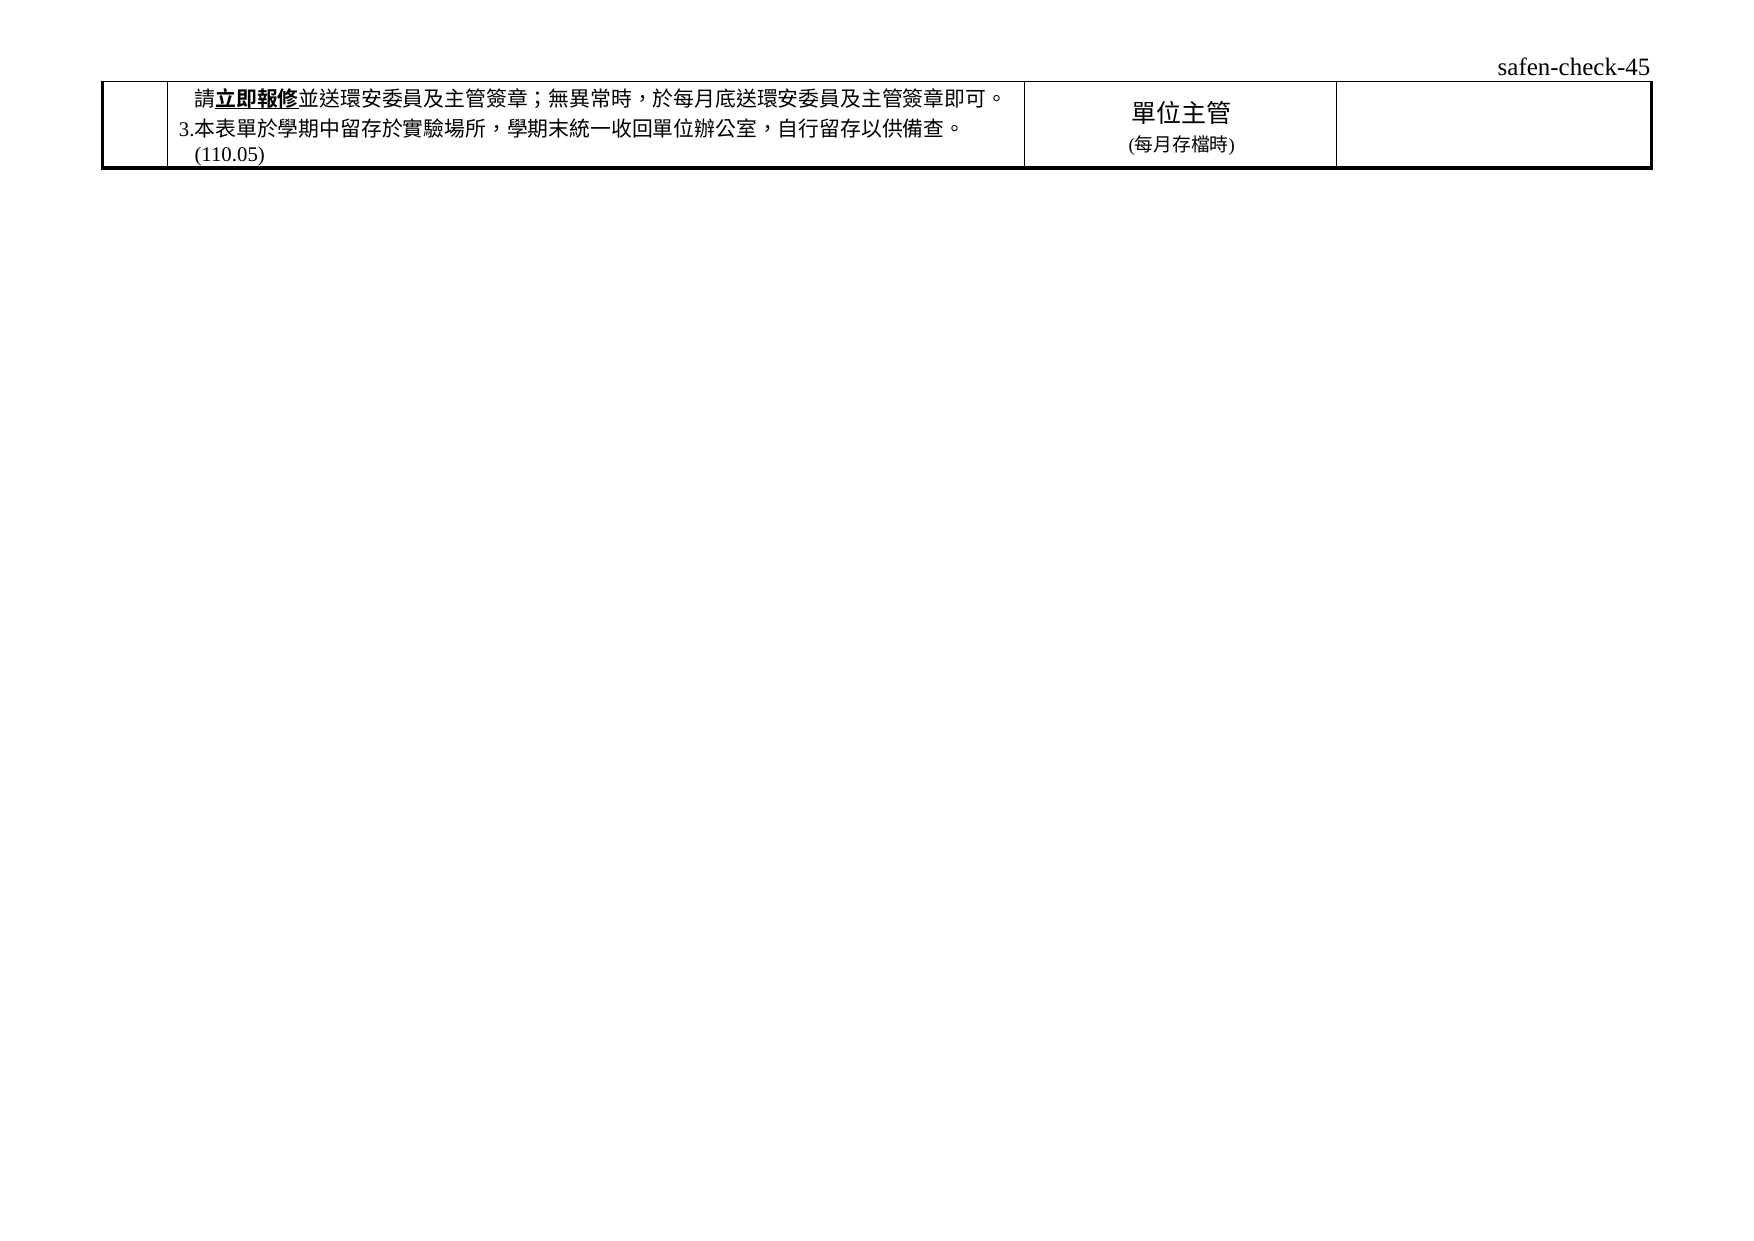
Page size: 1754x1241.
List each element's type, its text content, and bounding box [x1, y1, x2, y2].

table_cell 單位主管 (每月存檔時) [1025, 82, 1336, 166]
table_cell 請立即報修並送環安委員及主管簽章；無異常時，於每月底送環安委員及主管簽章即可。 3.本表單於學期中留存於實驗場所，學期末統一收回單位辦公室，自行留存以供備查。(110.05) [168, 82, 1024, 166]
table_cell [1337, 82, 1650, 166]
table_cell [104, 82, 167, 166]
